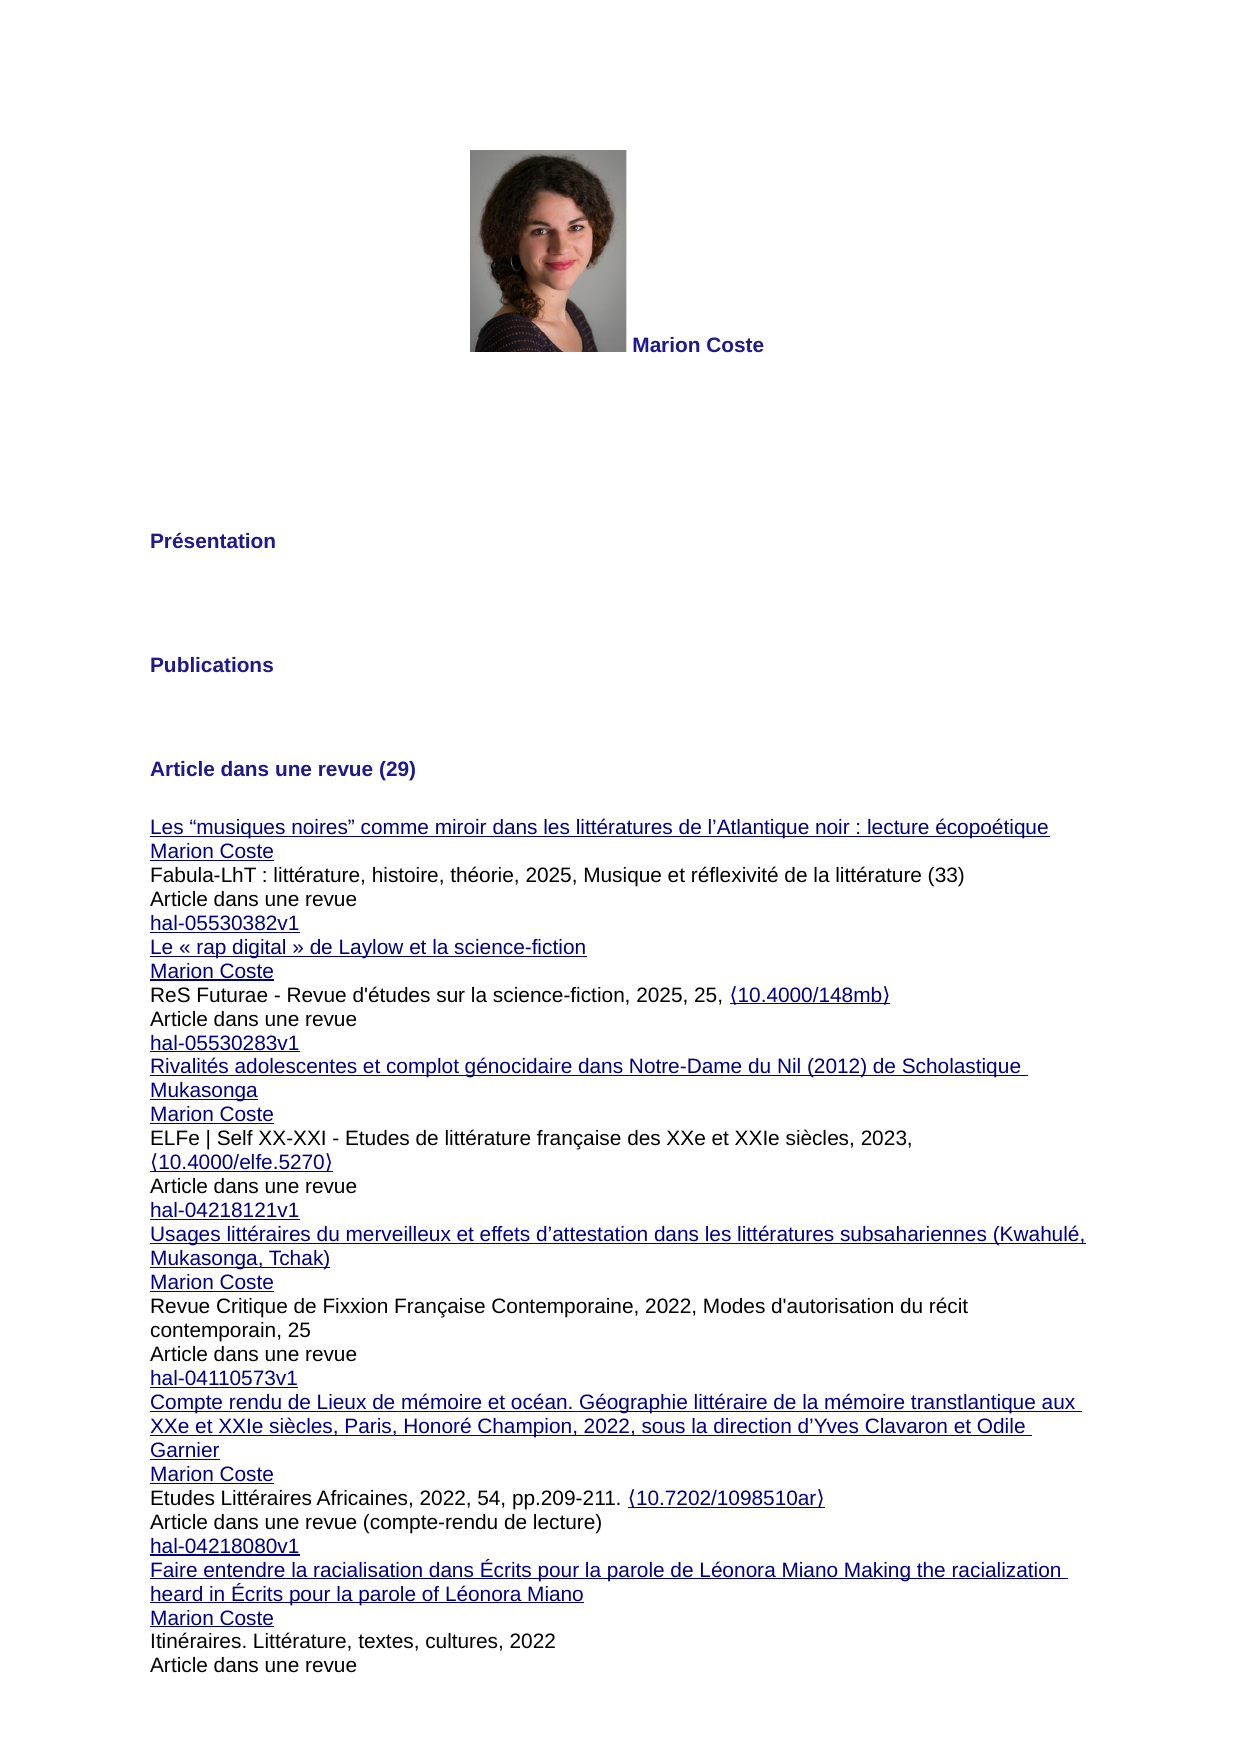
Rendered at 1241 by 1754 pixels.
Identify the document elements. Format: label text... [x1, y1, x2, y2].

subtitle Présentation [150, 529, 1090, 553]
table_header Les “musiques noires” comme miroir dans les littératures de l’Atlantique noir : lecture écopoétique Marion Coste Fabula-LhT : littérature, histoire, théorie, 2025, Musique et réflexivité de la littérature (33) Article dans une revue hal-05530382v1 [150, 815, 1090, 934]
table_cell Rivalités adolescentes et complot génocidaire dans Notre-Dame du Nil (2012) de Scholastique Mukasonga Marion Coste ELFe | Self XX-XXI - Etudes de littérature française des XXe et XXIe siècles, 2023, ⟨10.4000/elfe.5270⟩ Article dans une revue hal-04218121v1 [150, 1054, 1090, 1222]
table_cell Compte rendu de Lieux de mémoire et océan. Géographie littéraire de la mémoire transtlantique aux XXe et XXIe siècles, Paris, Honoré Champion, 2022, sous la direction d’Yves Clavaron et Odile Garnier Marion Coste Etudes Littéraires Africaines, 2022, 54, pp.209-211. ⟨10.7202/1098510ar⟩ Article dans une revue (compte-rendu de lecture) hal-04218080v1 [150, 1390, 1090, 1557]
subtitle Article dans une revue (29) [150, 756, 1090, 780]
table_cell Le « rap digital » de Laylow et la science-fiction Marion Coste ReS Futurae - Revue d'études sur la science-fiction, 2025, 25, ⟨10.4000/148mb⟩ Article dans une revue hal-05530283v1 [150, 935, 1090, 1054]
picture [470, 150, 627, 352]
table_cell Usages littéraires du merveilleux et effets d’attestation dans les littératures subsahariennes (Kwahulé, Mukasonga, Tchak) Marion Coste Revue Critique de Fixxion Française Contemporaine, 2022, Modes d'autorisation du récit contemporain, 25 Article dans une revue hal-04110573v1 [150, 1222, 1090, 1390]
table_cell Faire entendre la racialisation dans Écrits pour la parole de Léonora Miano Making the racialization heard in Écrits pour la parole of Léonora Miano Marion Coste Itinéraires. Littérature, textes, cultures, 2022 Article dans une revue [150, 1558, 1090, 1677]
subtitle Publications [150, 653, 1090, 677]
subtitle Marion Coste [150, 150, 1090, 356]
